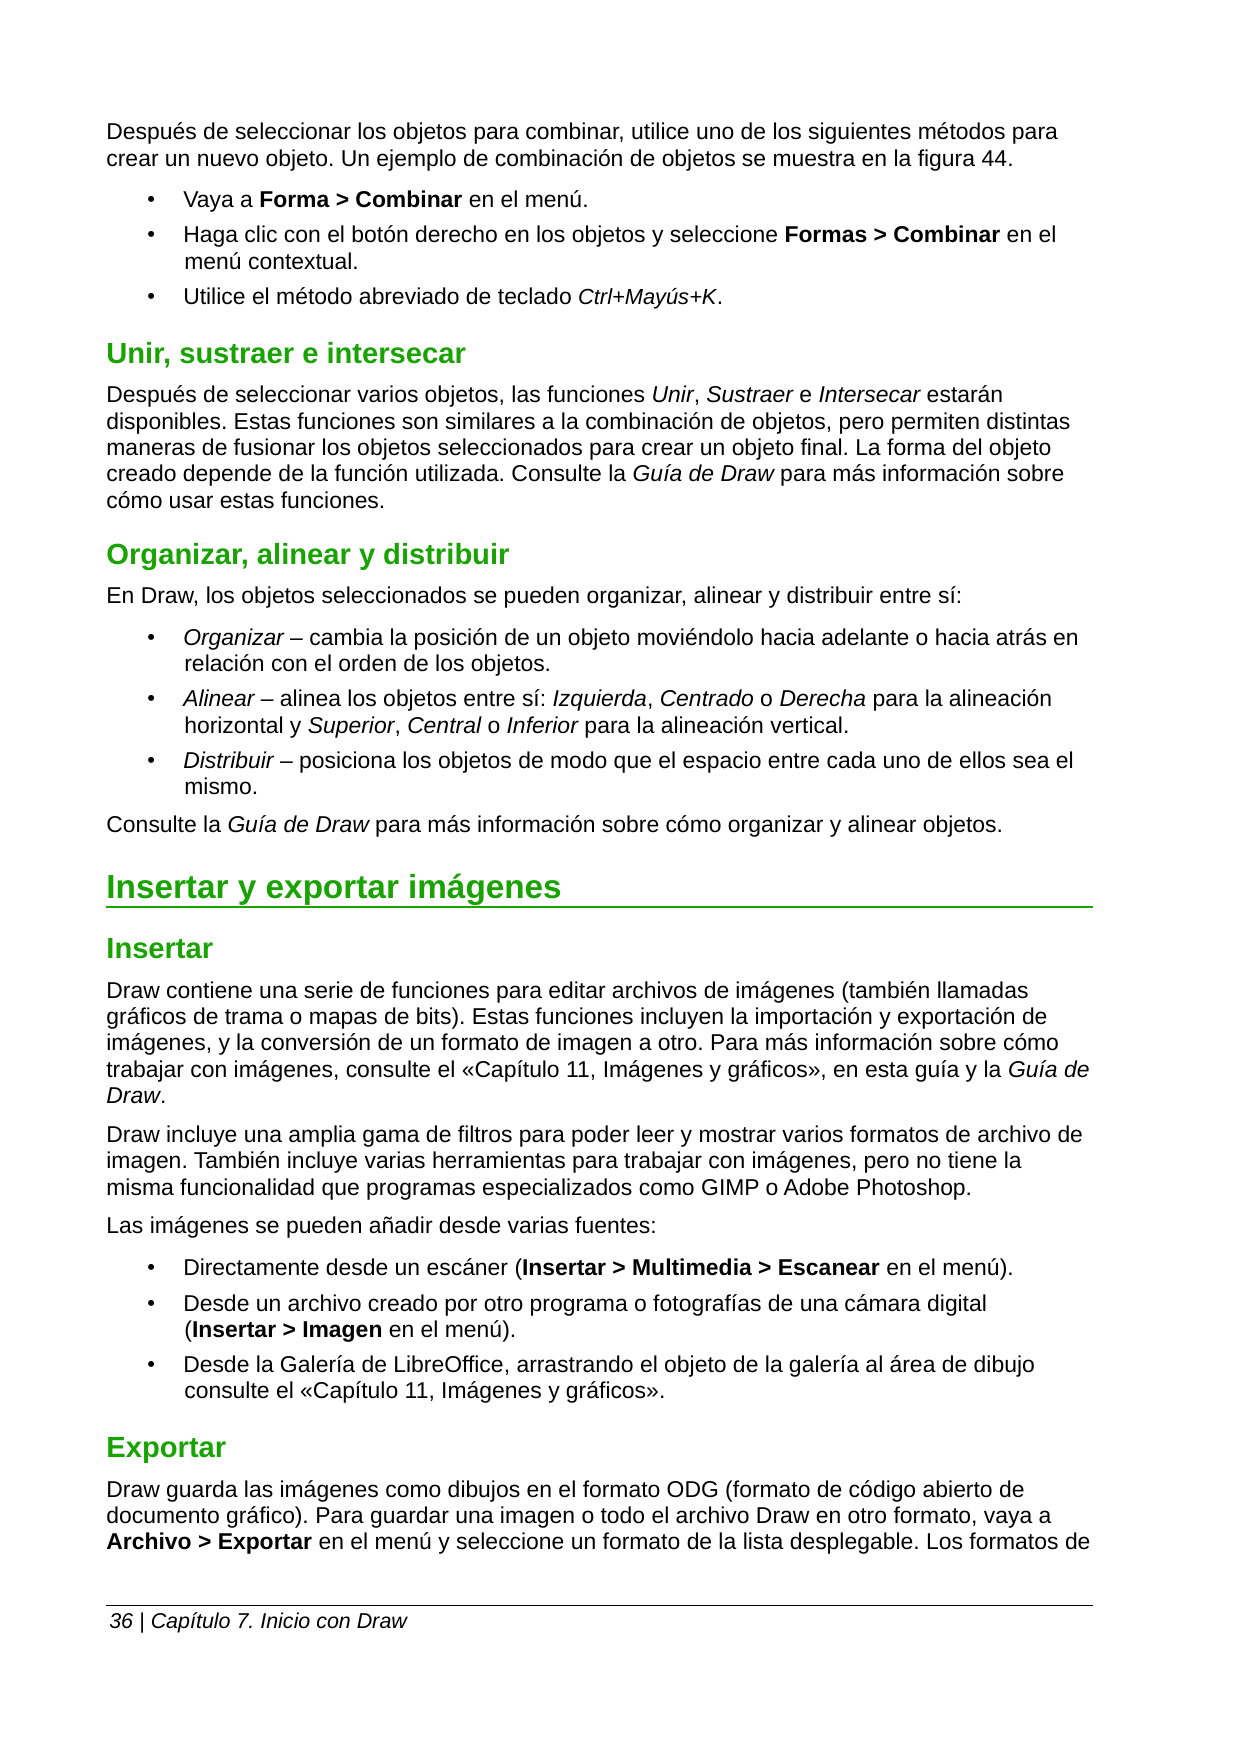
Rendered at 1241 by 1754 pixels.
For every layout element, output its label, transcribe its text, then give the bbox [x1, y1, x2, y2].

text Draw contiene una serie de funciones para editar archivos de imágenes (también llamadas gráficos de trama o mapas de bits). Estas funciones incluyen la importación y exportación de imágenes, y la conversión de un formato de imagen a otro. Para más información sobre cómo trabajar con imágenes, consulte el «Capítulo 11, Imágenes y gráficos», en esta guía y la Guía de Draw. [106, 977, 1093, 1108]
text Después de seleccionar varios objetos, las funciones Unir, Sustraer e Intersecar estarán disponibles. Estas funciones son similares a la combinación de objetos, pero permiten distintas maneras de fusionar los objetos seleccionados para crear un objeto final. La forma del objeto creado depende de la función utilizada. Consulte la Guía de Draw para más información sobre cómo usar estas funciones. [106, 381, 1093, 513]
list Haga clic con el botón derecho en los objetos y seleccione Formas > Combinar en el menú contextual. [144, 218, 1093, 274]
subtitle Insertar y exportar imágenes [106, 867, 1093, 906]
text Consulte la Guía de Draw para más información sobre cómo organizar y alinear objetos. [106, 811, 1093, 838]
list Desde la Galería de LibreOffice, arrastrando el objeto de la galería al área de dibujo consulte el «Capítulo 11, Imágenes y gráficos». [144, 1348, 1093, 1407]
list Alinear – alinea los objetos entre sí: Izquierda, Centrado o Derecha para la alineación horizontal y Superior, Central o Inferior para la alineación vertical. [144, 682, 1093, 738]
text Después de seleccionar los objetos para combinar, utilice uno de los siguientes métodos para crear un nuevo objeto. Un ejemplo de combinación de objetos se muestra en la figura 44. [106, 118, 1093, 171]
subtitle Unir, sustraer e intersecar [106, 336, 1093, 369]
list Vaya a Forma > Combinar en el menú. [144, 183, 1093, 213]
subtitle Organizar, alinear y distribuir [106, 537, 1093, 570]
list Organizar – cambia la posición de un objeto moviéndolo hacia adelante o hacia atrás en relación con el orden de los objetos. [144, 621, 1093, 676]
list Distribuir – posiciona los objetos de modo que el espacio entre cada uno de ellos sea el mismo. [144, 744, 1093, 802]
subtitle Exportar [106, 1430, 1093, 1464]
text Draw guarda las imágenes como dibujos en el formato ODG (formato de código abierto de documento gráfico). Para guardar una imagen o todo el archivo Draw en otro formato, vaya a Archivo > Exportar en el menú y seleccione un formato de la lista desplegable. Los formatos de [106, 1476, 1093, 1555]
list Desde un archivo creado por otro programa o fotografías de una cámara digital (Insertar > Imagen en el menú). [144, 1287, 1093, 1342]
subtitle Insertar [106, 931, 1093, 965]
list En Draw, los objetos seleccionados se pueden organizar, alinear y distribuir entre sí: [106, 582, 1093, 608]
list Las imágenes se pueden añadir desde varias fuentes: [106, 1212, 1093, 1239]
list Directamente desde un escáner (Insertar > Multimedia > Escanear en el menú). [144, 1251, 1093, 1281]
text Draw incluye una amplia gama de filtros para poder leer y mostrar varios formatos de archivo de imagen. También incluye varias herramientas para trabajar con imágenes, pero no tiene la misma funcionalidad que programas especializados como GIMP o Adobe Photoshop. [106, 1121, 1093, 1200]
list Utilice el método abreviado de teclado Ctrl+Mayús+K. [144, 280, 1093, 312]
